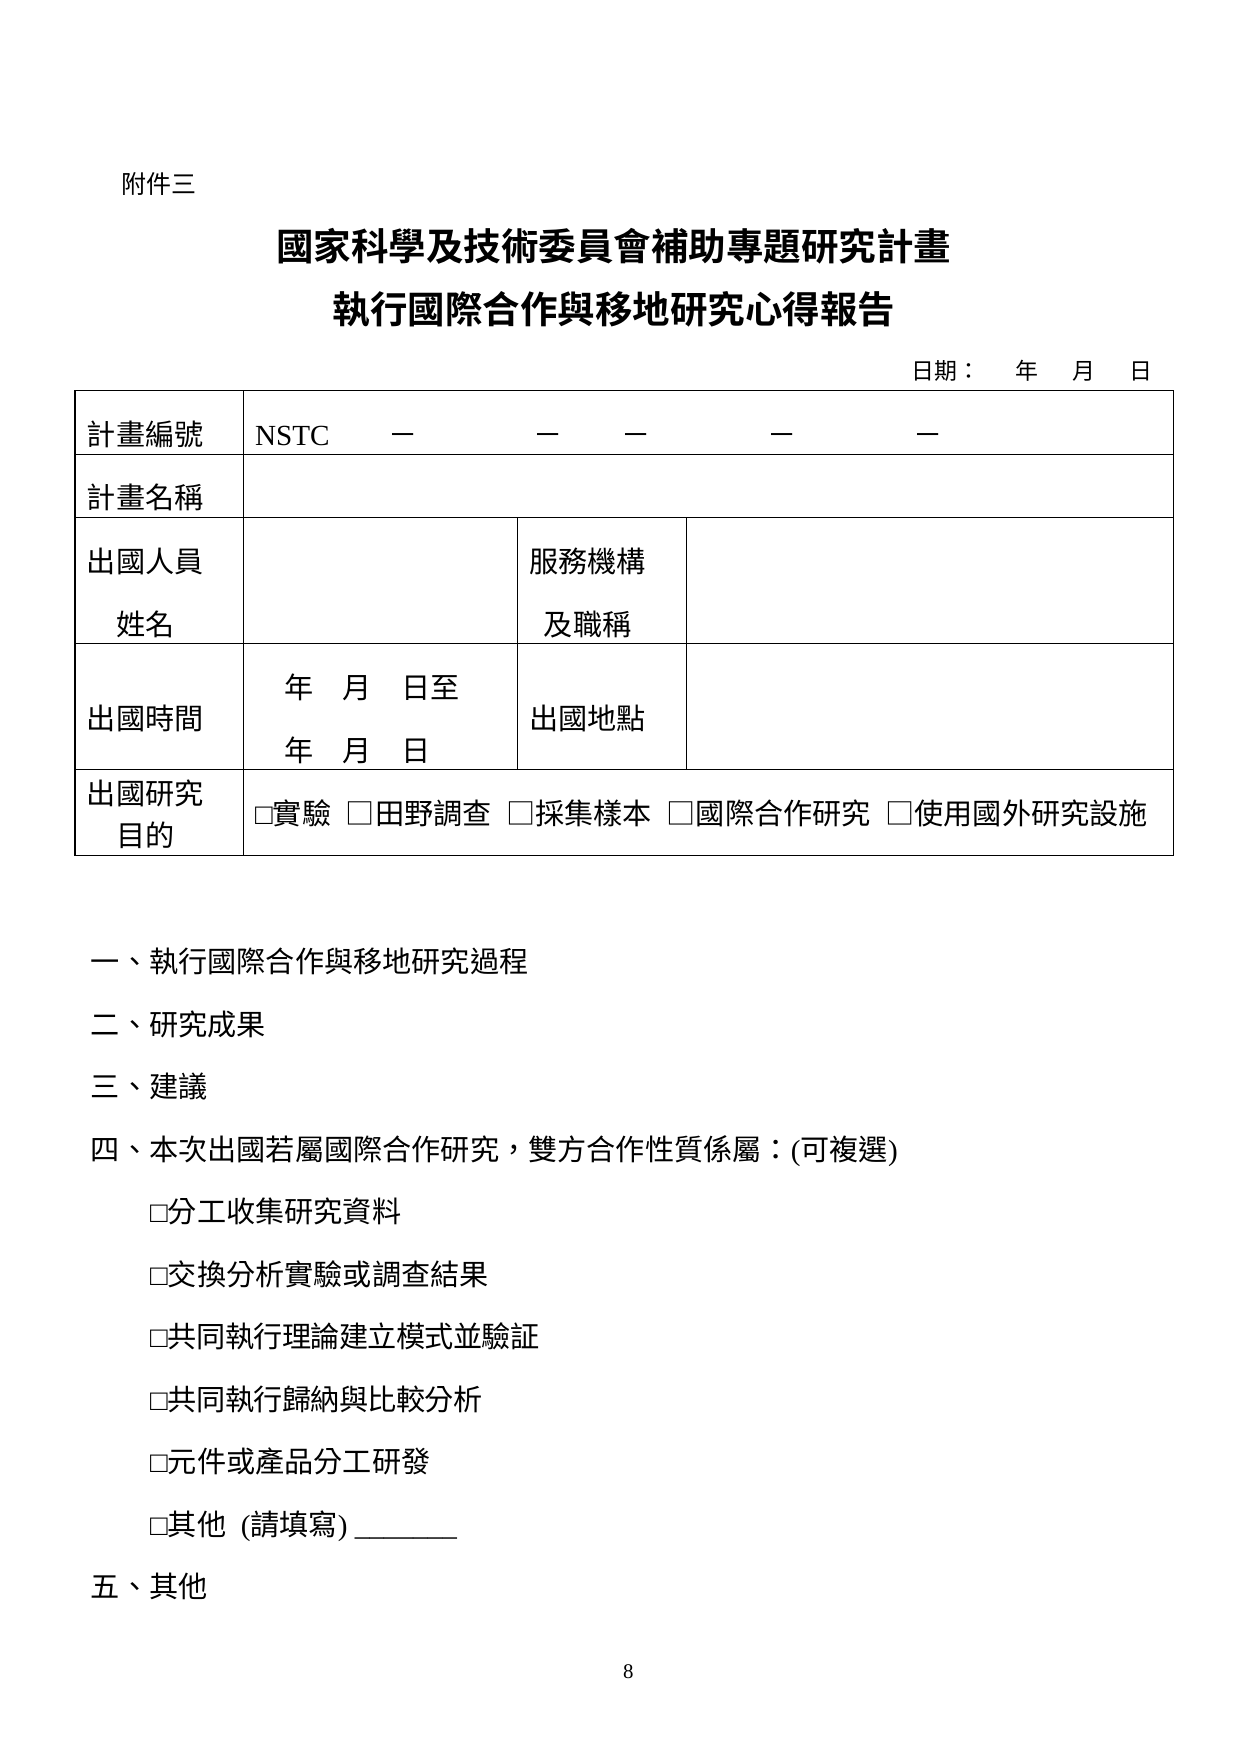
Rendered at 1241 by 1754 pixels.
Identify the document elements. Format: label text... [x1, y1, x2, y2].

table_header NSTC － － － － － [244, 391, 1173, 453]
table_cell 出國人員姓名 [76, 518, 243, 643]
text □共同執行歸納與比較分析 □元件或產品分工研發 [150, 1356, 1181, 1481]
table_cell 出國時間 [76, 644, 243, 769]
table_cell 服務機構及職稱 [518, 518, 686, 643]
text 國家科學及技術委員會補助專題研究計畫 [75, 202, 1152, 265]
table_cell 計畫名稱 [76, 455, 243, 517]
table_cell [687, 644, 1173, 769]
table_cell 出國研究目的 [76, 770, 243, 855]
table_cell 出國地點 [518, 644, 686, 769]
text 四、本次出國若屬國際合作研究，雙方合作性質係屬：(可複選) [91, 1106, 1152, 1168]
text □分工收集研究資料 [150, 1168, 1181, 1231]
text □其他 (請填寫) _______ [150, 1481, 1181, 1543]
table_cell 年 月 日至 年 月 日 [244, 644, 517, 769]
table_cell [244, 518, 517, 643]
text 附件三 [90, 165, 227, 201]
text 二、研究成果 [91, 981, 1152, 1043]
text □交換分析實驗或調查結果 [150, 1231, 1181, 1293]
text □共同執行理論建立模式並驗証 [150, 1293, 1181, 1356]
text 執行國際合作與移地研究心得報告 [75, 265, 1152, 327]
text 五、其他 [91, 1543, 1152, 1606]
table_cell [687, 518, 1173, 643]
table_cell □實驗 □田野調查 □採集樣本 □國際合作研究 □使用國外研究設施 [244, 770, 1173, 855]
table_cell [244, 455, 1173, 517]
text 一、執行國際合作與移地研究過程 [91, 918, 1152, 981]
text 日期： 年 月 日 [75, 327, 1152, 390]
text 三、建議 [91, 1043, 1152, 1106]
table_header 計畫編號 [76, 391, 243, 453]
